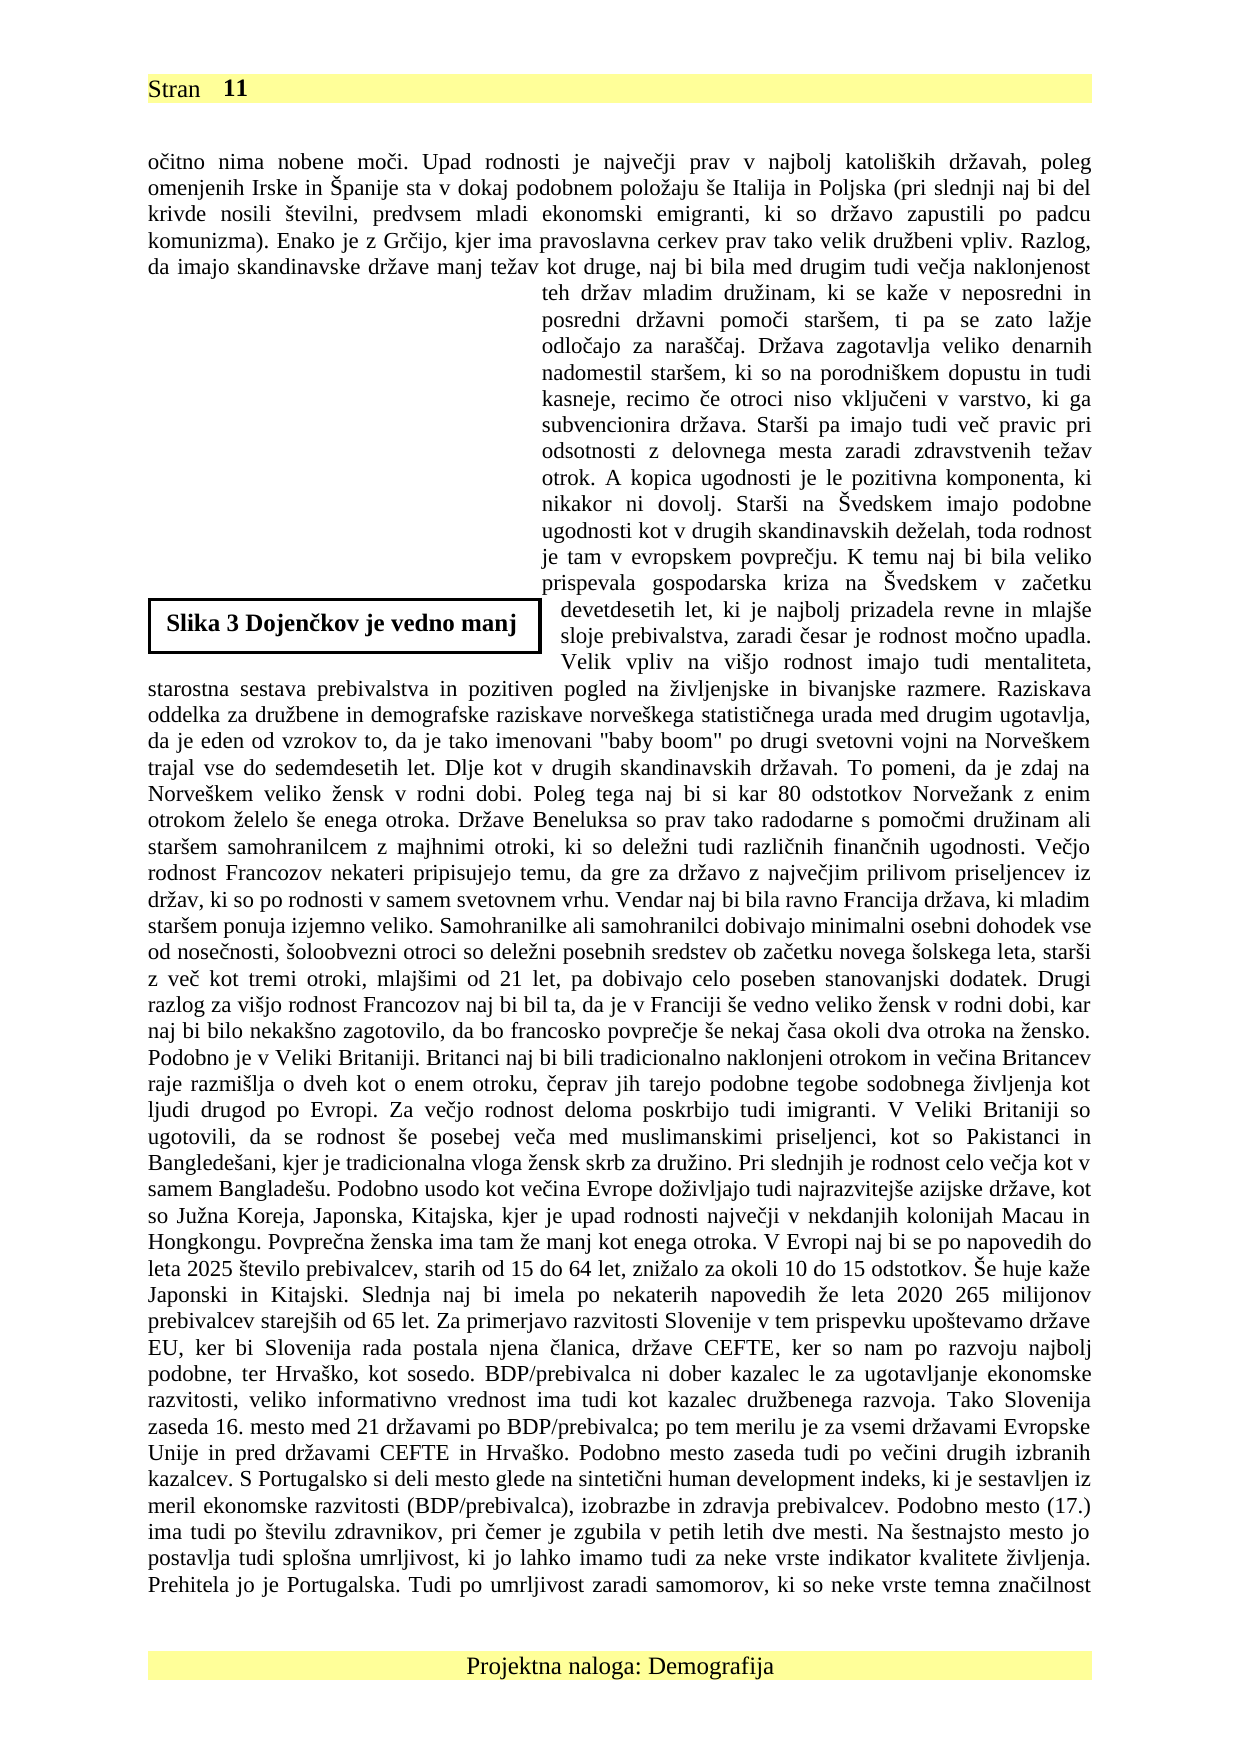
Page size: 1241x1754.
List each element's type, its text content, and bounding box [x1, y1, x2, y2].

text Slika 3 Dojenčkov je vedno manj [166, 608, 523, 637]
text očitno nima nobene moči. Upad rodnosti je največji prav v najbolj katoliških državah, poleg omenjenih Irske in Španije sta v dokaj podobnem položaju še Italija in Poljska (pri slednji naj bi del krivde nosili številni, predvsem mladi ekonomski emigranti, ki so državo zapustili po padcu komunizma). Enako je z Grčijo, kjer ima pravoslavna cerkev prav tako velik družbeni vpliv. Razlog, da imajo skandinavske države manj težav kot druge, naj bi bila med drugim tudi večja naklonjenost teh držav mladim družinam, ki se kaže v neposredni in posredni državni pomoči staršem, ti pa se zato lažje odločajo za naraščaj. Država zagotavlja veliko denarnih nadomestil staršem, ki so na porodniškem dopustu in tudi kasneje, recimo če otroci niso vključeni v varstvo, ki ga subvencionira država. Starši pa imajo tudi več pravic pri odsotnosti z delovnega mesta zaradi zdravstvenih težav otrok. A kopica ugodnosti je le pozitivna komponenta, ki nikakor ni dovolj. Starši na Švedskem imajo podobne ugodnosti kot v drugih skandinavskih deželah, toda rodnost je tam v evropskem povprečju. K temu naj bi bila veliko prispevala gospodarska kriza na Švedskem v začetku devetdesetih let, ki je najbolj prizadela revne in mlajše sloje prebivalstva, zaradi česar je rodnost močno upadla. Velik vpliv na višjo rodnost imajo tudi mentaliteta, starostna sestava prebivalstva in pozitiven pogled na življenjske in bivanjske razmere. Raziskava oddelka za družbene in demografske raziskave norveškega statističnega urada med drugim ugotavlja, da je eden od vzrokov to, da je tako imenovani "baby boom" po drugi svetovni vojni na Norveškem trajal vse do sedemdesetih let. Dlje kot v drugih skandinavskih državah. To pomeni, da je zdaj na Norveškem veliko žensk v rodni dobi. Poleg tega naj bi si kar 80 odstotkov Norvežank z enim otrokom želelo še enega otroka. Države Beneluksa so prav tako radodarne s pomočmi družinam ali staršem samohranilcem z majhnimi otroki, ki so deležni tudi različnih finančnih ugodnosti. Večjo rodnost Francozov nekateri pripisujejo temu, da gre za državo z največjim prilivom priseljencev iz držav, ki so po rodnosti v samem svetovnem vrhu. Vendar naj bi bila ravno Francija država, ki mladim staršem ponuja izjemno veliko. Samohranilke ali samohranilci dobivajo minimalni osebni dohodek vse od nosečnosti, šoloobvezni otroci so deležni posebnih sredstev ob začetku novega šolskega leta, starši z več kot tremi otroki, mlajšimi od 21 let, pa dobivajo celo poseben stanovanjski dodatek. Drugi razlog za višjo rodnost Francozov naj bi bil ta, da je v Franciji še vedno veliko žensk v rodni dobi, kar naj bi bilo nekakšno zagotovilo, da bo francosko povprečje še nekaj časa okoli dva otroka na žensko. Podobno je v Veliki Britaniji. Britanci naj bi bili tradicionalno naklonjeni otrokom in večina Britancev raje razmišlja o dveh kot o enem otroku, čeprav jih tarejo podobne tegobe sodobnega življenja kot ljudi drugod po Evropi. Za večjo rodnost deloma poskrbijo tudi imigranti. V Veliki Britaniji so ugotovili, da se rodnost še posebej veča med muslimanskimi priseljenci, kot so Pakistanci in Bangledešani, kjer je tradicionalna vloga žensk skrb za družino. Pri slednjih je rodnost celo večja kot v samem Bangladešu. Podobno usodo kot večina Evrope doživljajo tudi najrazvitejše azijske države, kot so Južna Koreja, Japonska, Kitajska, kjer je upad rodnosti največji v nekdanjih kolonijah Macau in Hongkongu. Povprečna ženska ima tam že manj kot enega otroka. V Evropi naj bi se po napovedih do leta 2025 število prebivalcev, starih od 15 do 64 let, znižalo za okoli 10 do 15 odstotkov. Še huje kaže Japonski in Kitajski. Slednja naj bi imela po nekaterih napovedih že leta 2020 265 milijonov prebivalcev starejših od 65 let. Za primerjavo razvitosti Slovenije v tem prispevku upoštevamo države EU, ker bi Slovenija rada postala njena članica, države CEFTE, ker so nam po razvoju najbolj podobne, ter Hrvaško, kot sosedo. BDP/prebivalca ni dober kazalec le za ugotavljanje ekonomske razvitosti, veliko informativno vrednost ima tudi kot kazalec družbenega razvoja. Tako Slovenija zaseda 16. mesto med 21 državami po BDP/prebivalca; po tem merilu je za vsemi državami Evropske Unije in pred državami CEFTE in Hrvaško. Podobno mesto zaseda tudi po večini drugih izbranih kazalcev. S Portugalsko si deli mesto glede na sintetični human development indeks, ki je sestavljen iz meril ekonomske razvitosti (BDP/prebivalca), izobrazbe in zdravja prebivalcev. Podobno mesto (17.) ima tudi po številu zdravnikov, pri čemer je zgubila v petih letih dve mesti. Na šestnajsto mesto jo postavlja tudi splošna umrljivost, ki jo lahko imamo tudi za neke vrste indikator kvalitete življenja. Prehitela jo je Portugalska. Tudi po umrljivost zaradi samomorov, ki so neke vrste temna značilnost [148, 148, 1092, 1597]
